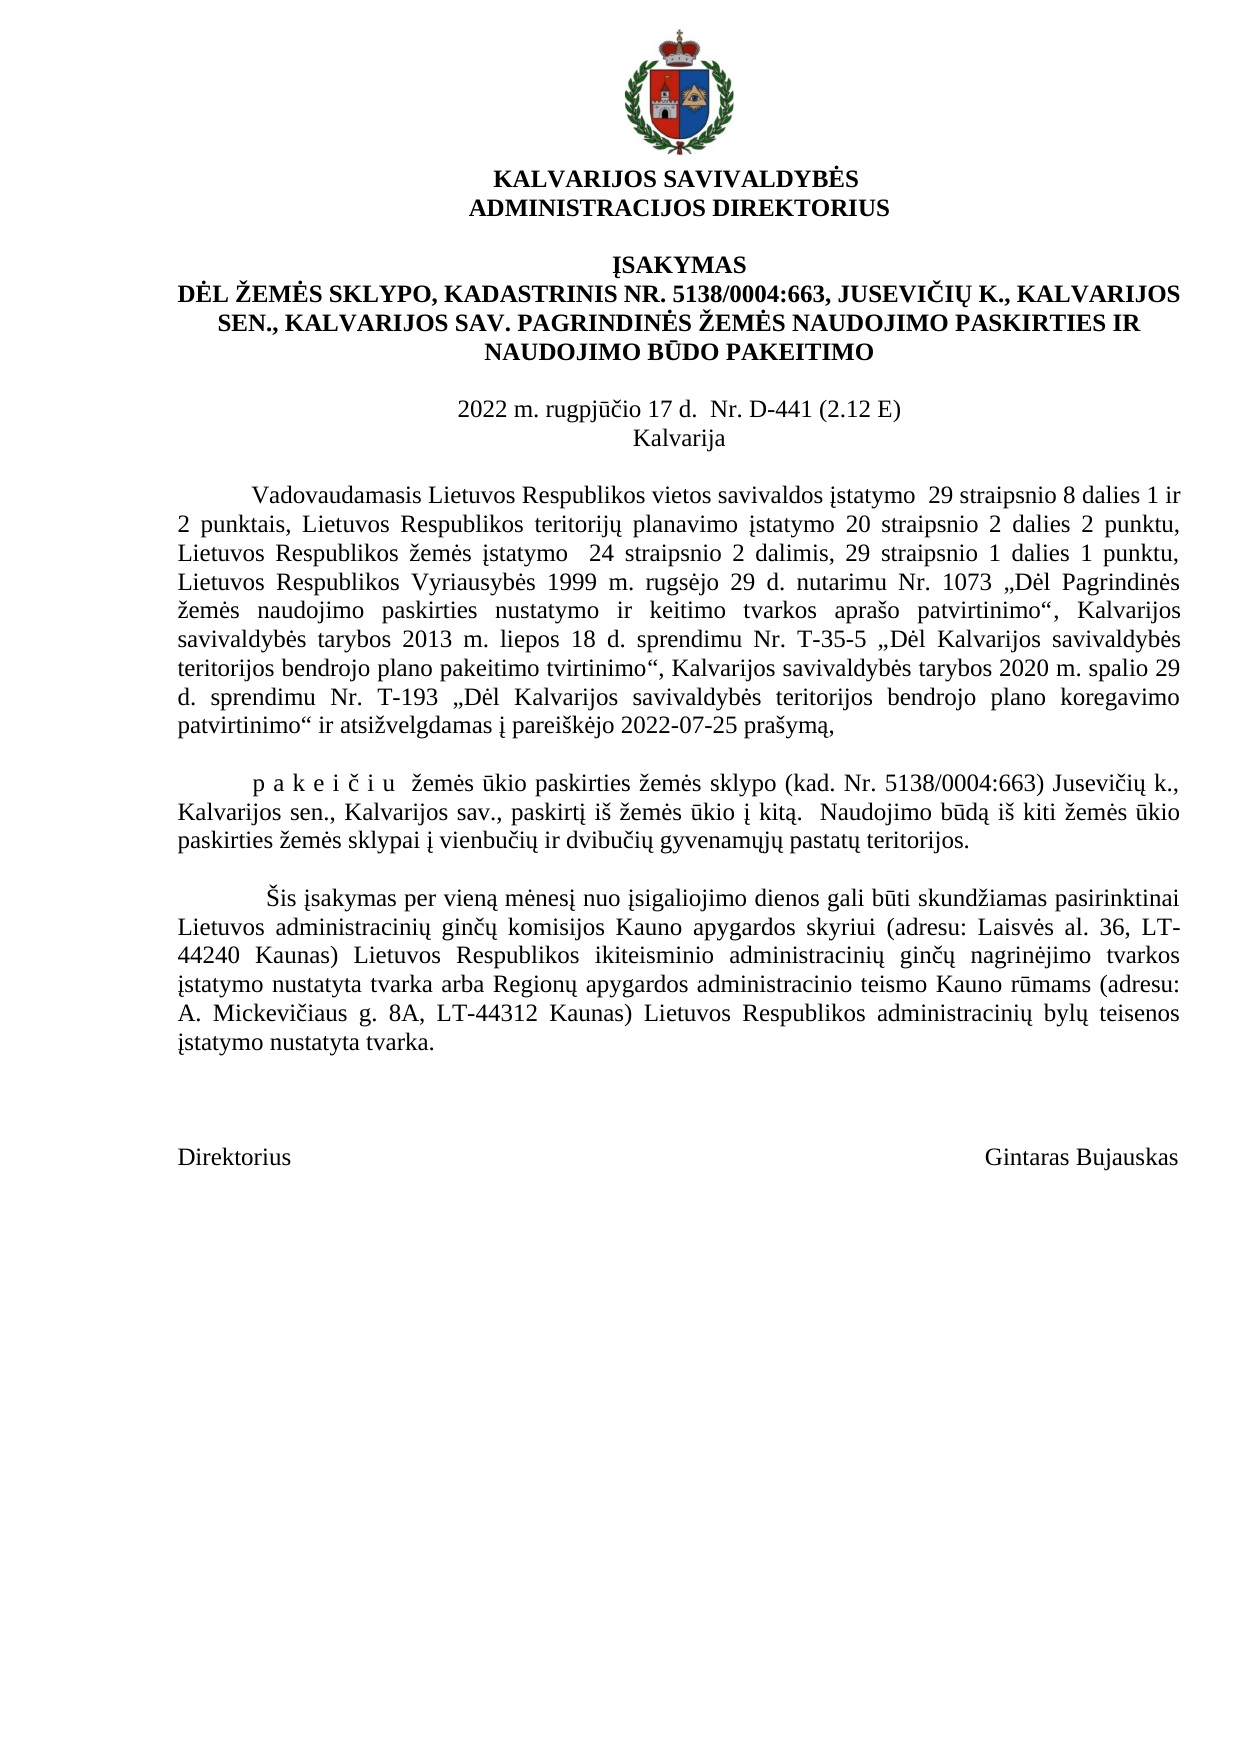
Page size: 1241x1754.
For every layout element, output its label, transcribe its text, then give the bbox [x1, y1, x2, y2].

text p a k e i č i u žemės ūkio paskirties žemės sklypo (kad. Nr. 5138/0004:663) Jusevičių k., Kalvarijos sen., Kalvarijos sav., paskirtį iš žemės ūkio į kitą. Naudojimo būdą iš kiti žemės ūkio paskirties žemės sklypai į vienbučių ir dvibučių gyvenamųjų pastatų teritorijos. [177, 768, 1181, 854]
subtitle DĖL ŽEMĖS SKLYPO, KADASTRINIS NR. 5138/0004:663, JUSEVIČIŲ K., KALVARIJOS SEN., KALVARIJOS SAV. PAGRINDINĖS ŽEMĖS NAUDOJIMO PASKIRTIES IR NAUDOJIMO BŪDO PAKEITIMO [177, 279, 1181, 365]
text KALVARIJOS SAVIVALDYBĖS [177, 164, 1181, 193]
text ADMINISTRACIJOS DIREKTORIUS [177, 193, 1181, 222]
text Vadovaudamasis Lietuvos Respublikos vietos savivaldos įstatymo 29 straipsnio 8 dalies 1 ir 2 punktais, Lietuvos Respublikos teritorijų planavimo įstatymo 20 straipsnio 2 dalies 2 punktu, Lietuvos Respublikos žemės įstatymo 24 straipsnio 2 dalimis, 29 straipsnio 1 dalies 1 punktu, Lietuvos Respublikos Vyriausybės 1999 m. rugsėjo 29 d. nutarimu Nr. 1073 „Dėl Pagrindinės žemės naudojimo paskirties nustatymo ir keitimo tvarkos aprašo patvirtinimo“, Kalvarijos savivaldybės tarybos 2013 m. liepos 18 d. sprendimu Nr. T-35-5 „Dėl Kalvarijos savivaldybės teritorijos bendrojo plano pakeitimo tvirtinimo“, Kalvarijos savivaldybės tarybos 2020 m. spalio 29 d. sprendimu Nr. T-193 „Dėl Kalvarijos savivaldybės teritorijos bendrojo plano koregavimo patvirtinimo“ ir atsižvelgdamas į pareiškėjo 2022-07-25 prašymą, [177, 480, 1181, 739]
text 2022 m. rugpjūčio 17 d. Nr. D-441 (2.12 E) [177, 394, 1181, 423]
text Direktorius Gintaras Bujauskas [177, 1142, 1181, 1170]
subtitle ĮSAKYMAS [177, 250, 1181, 279]
text Kalvarija [177, 423, 1181, 452]
text Šis įsakymas per vieną mėnesį nuo įsigaliojimo dienos gali būti skundžiamas pasirinktinai Lietuvos administracinių ginčų komisijos Kauno apygardos skyriui (adresu: Laisvės al. 36, LT-44240 Kaunas) Lietuvos Respublikos ikiteisminio administracinių ginčų nagrinėjimo tvarkos įstatymo nustatyta tvarka arba Regionų apygardos administracinio teismo Kauno rūmams (adresu: A. Mickevičiaus g. 8A, LT-44312 Kaunas) Lietuvos Respublikos administracinių bylų teisenos įstatymo nustatyta tvarka. [177, 883, 1181, 1055]
